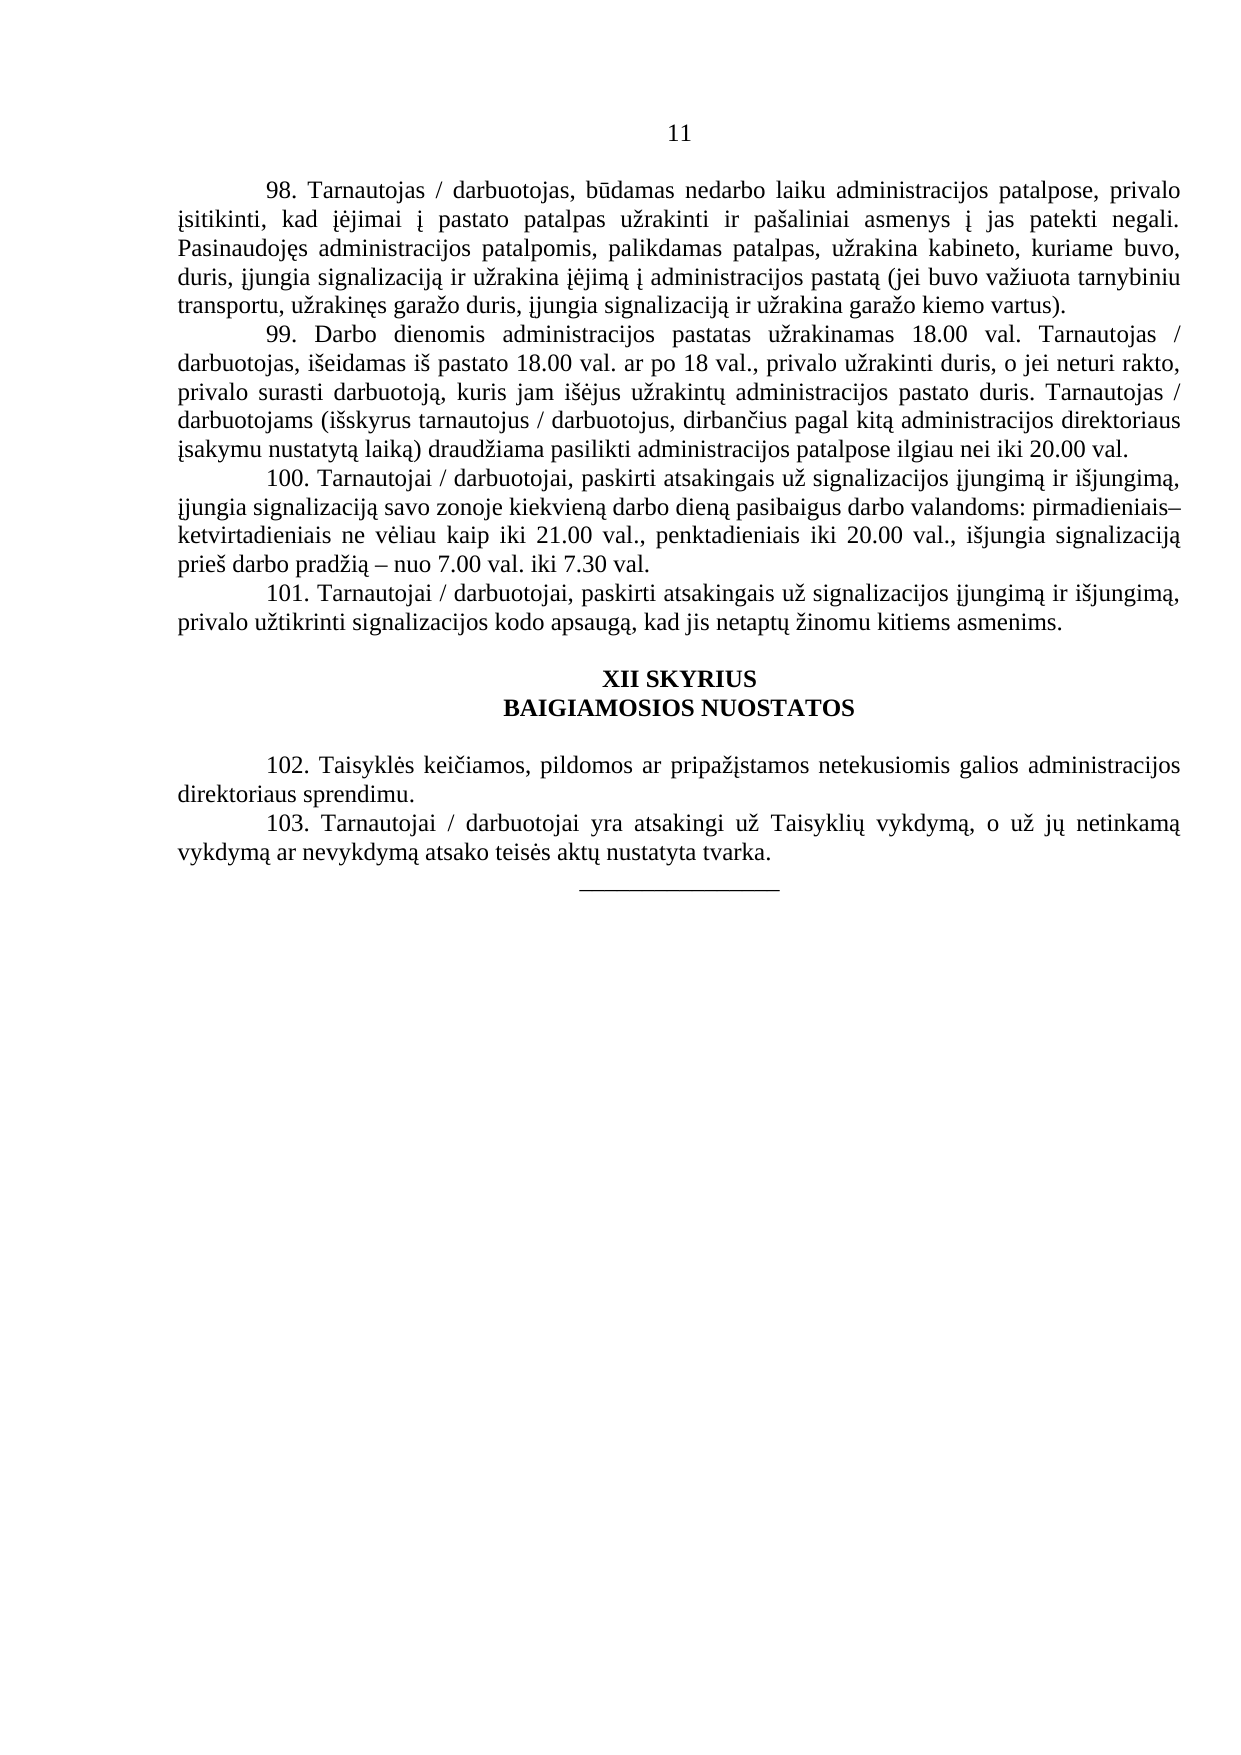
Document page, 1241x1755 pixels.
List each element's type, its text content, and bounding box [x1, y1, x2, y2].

text 100. Tarnautojai / darbuotojai, paskirti atsakingais už signalizacijos įjungimą ir išjungimą, įjungia signalizaciją savo zonoje kiekvieną darbo dieną pasibaigus darbo valandoms: pirmadieniais–ketvirtadieniais ne vėliau kaip iki 21.00 val., penktadieniais iki 20.00 val., išjungia signalizaciją prieš darbo pradžią – nuo 7.00 val. iki 7.30 val. [177, 463, 1181, 578]
text BAIGIAMOSIOS NUOSTATOS [177, 693, 1181, 722]
text XII SKYRIUS [177, 664, 1181, 693]
text 98. Tarnautojas / darbuotojas, būdamas nedarbo laiku administracijos patalpose, privalo įsitikinti, kad įėjimai į pastato patalpas užrakinti ir pašaliniai asmenys į jas patekti negali. Pasinaudojęs administracijos patalpomis, palikdamas patalpas, užrakina kabineto, kuriame buvo, duris, įjungia signalizaciją ir užrakina įėjimą į administracijos pastatą (jei buvo važiuota tarnybiniu transportu, užrakinęs garažo duris, įjungia signalizaciją ir užrakina garažo kiemo vartus). [177, 176, 1181, 319]
text 102. Taisyklės keičiamos, pildomos ar pripažįstamos netekusiomis galios administracijos direktoriaus sprendimu. [177, 751, 1181, 808]
text 103. Tarnautojai / darbuotojai yra atsakingi už Taisyklių vykdymą, o už jų netinkamą vykdymą ar nevykdymą atsako teisės aktų nustatyta tvarka. [177, 808, 1181, 866]
text 101. Tarnautojai / darbuotojai, paskirti atsakingais už signalizacijos įjungimą ir išjungimą, privalo užtikrinti signalizacijos kodo apsaugą, kad jis netaptų žinomu kitiems asmenims. [177, 578, 1181, 636]
text 99. Darbo dienomis administracijos pastatas užrakinamas 18.00 val. Tarnautojas / darbuotojas, išeidamas iš pastato 18.00 val. ar po 18 val., privalo užrakinti duris, o jei neturi rakto, privalo surasti darbuotoją, kuris jam išėjus užrakintų administracijos pastato duris. Tarnautojas / darbuotojams (išskyrus tarnautojus / darbuotojus, dirbančius pagal kitą administracijos direktoriaus įsakymu nustatytą laiką) draudžiama pasilikti administracijos patalpose ilgiau nei iki 20.00 val. [177, 319, 1181, 463]
text ________________ [177, 866, 1181, 894]
